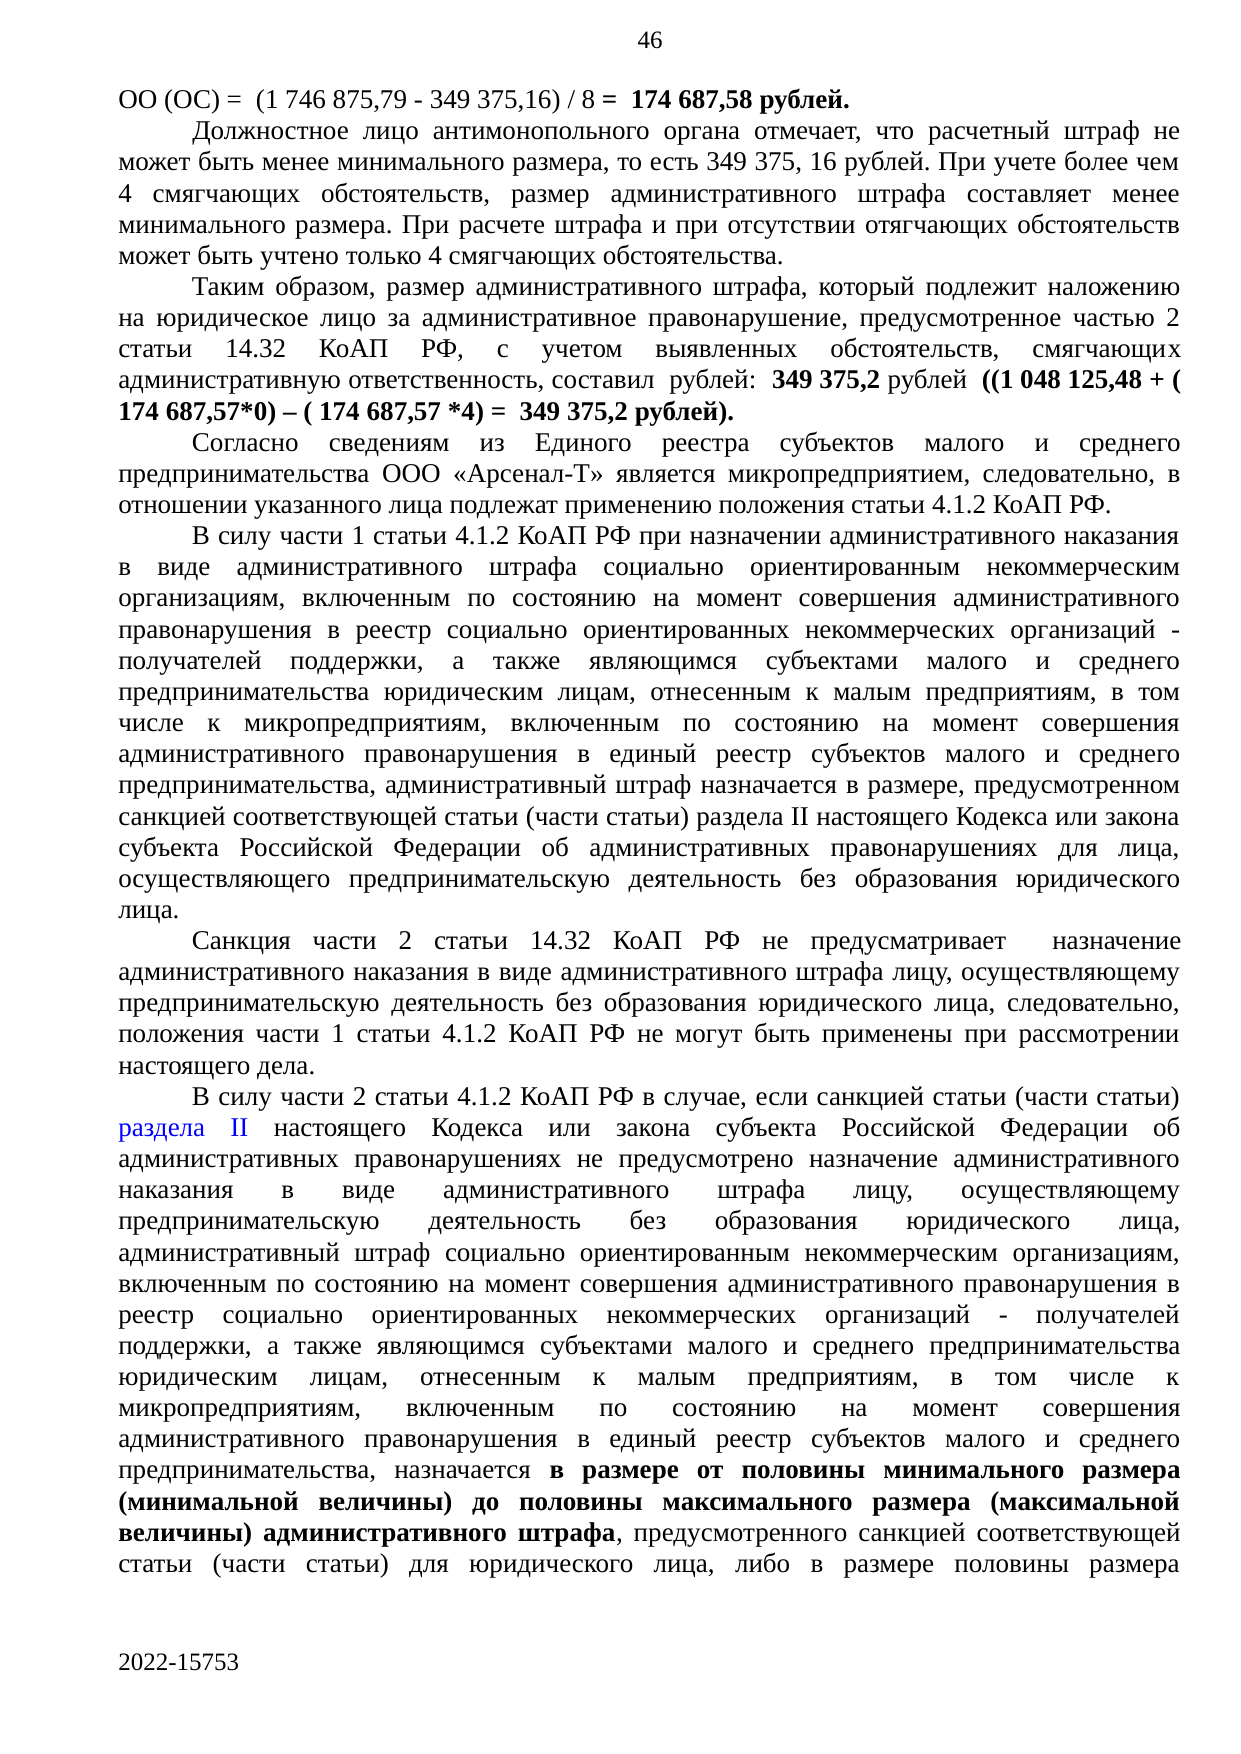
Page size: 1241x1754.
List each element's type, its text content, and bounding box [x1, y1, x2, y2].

text Таким образом, размер административного штрафа, который подлежит наложению на юридическое лицо за административное правонарушение, предусмотренное частью 2 статьи 14.32 КоАП РФ, с учетом выявленных обстоятельств, смягчающих административную ответственность, составил рублей: 349 375,2 рублей ((1 048 125,48 + ( 174 687,57*0) – ( 174 687,57 *4) = 349 375,2 рублей). [118, 270, 1181, 426]
text ОО (ОС) = (1 746 875,79 - 349 375,16) / 8 = 174 687,58 рублей. [118, 83, 1181, 114]
text Санкция части 2 статьи 14.32 КоАП РФ не предусматривает назначение административного наказания в виде административного штрафа лицу, осуществляющему предпринимательскую деятельность без образования юридического лица, следовательно, положения части 1 статьи 4.1.2 КоАП РФ не могут быть применены при рассмотрении настоящего дела. [118, 924, 1181, 1080]
text В силу части 2 статьи 4.1.2 КоАП РФ в случае, если санкцией статьи (части статьи) раздела II настоящего Кодекса или закона субъекта Российской Федерации об административных правонарушениях не предусмотрено назначение административного наказания в виде административного штрафа лицу, осуществляющему предпринимательскую деятельность без образования юридического лица, административный штраф социально ориентированным некоммерческим организациям, включенным по состоянию на момент совершения административного правонарушения в реестр социально ориентированных некоммерческих организаций - получателей поддержки, а также являющимся субъектами малого и среднего предпринимательства юридическим лицам, отнесенным к малым предприятиям, в том числе к микропредприятиям, включенным по состоянию на момент совершения административного правонарушения в единый реестр субъектов малого и среднего предпринимательства, назначается в размере от половины минимального размера (минимальной величины) до половины максимального размера (максимальной величины) административного штрафа, предусмотренного санкцией соответствующей статьи (части статьи) для юридического лица, либо в размере половины размера [118, 1080, 1181, 1578]
text В силу части 1 статьи 4.1.2 КоАП РФ при назначении административного наказания в виде административного штрафа социально ориентированным некоммерческим организациям, включенным по состоянию на момент совершения административного правонарушения в реестр социально ориентированных некоммерческих организаций - получателей поддержки, а также являющимся субъектами малого и среднего предпринимательства юридическим лицам, отнесенным к малым предприятиям, в том числе к микропредприятиям, включенным по состоянию на момент совершения административного правонарушения в единый реестр субъектов малого и среднего предпринимательства, административный штраф назначается в размере, предусмотренном санкцией соответствующей статьи (части статьи) раздела II настоящего Кодекса или закона субъекта Российской Федерации об административных правонарушениях для лица, осуществляющего предпринимательскую деятельность без образования юридического лица. [118, 519, 1181, 924]
text Должностное лицо антимонопольного органа отмечает, что расчетный штраф не может быть менее минимального размера, то есть 349 375, 16 рублей. При учете более чем 4 смягчающих обстоятельств, размер административного штрафа составляет менее минимального размера. При расчете штрафа и при отсутствии отягчающих обстоятельств может быть учтено только 4 смягчающих обстоятельства. [118, 114, 1181, 270]
text Согласно сведениям из Единого реестра субъектов малого и среднего предпринимательства ООО «Арсенал-Т» является микропредприятием, следовательно, в отношении указанного лица подлежат применению положения статьи 4.1.2 КоАП РФ. [118, 426, 1181, 519]
